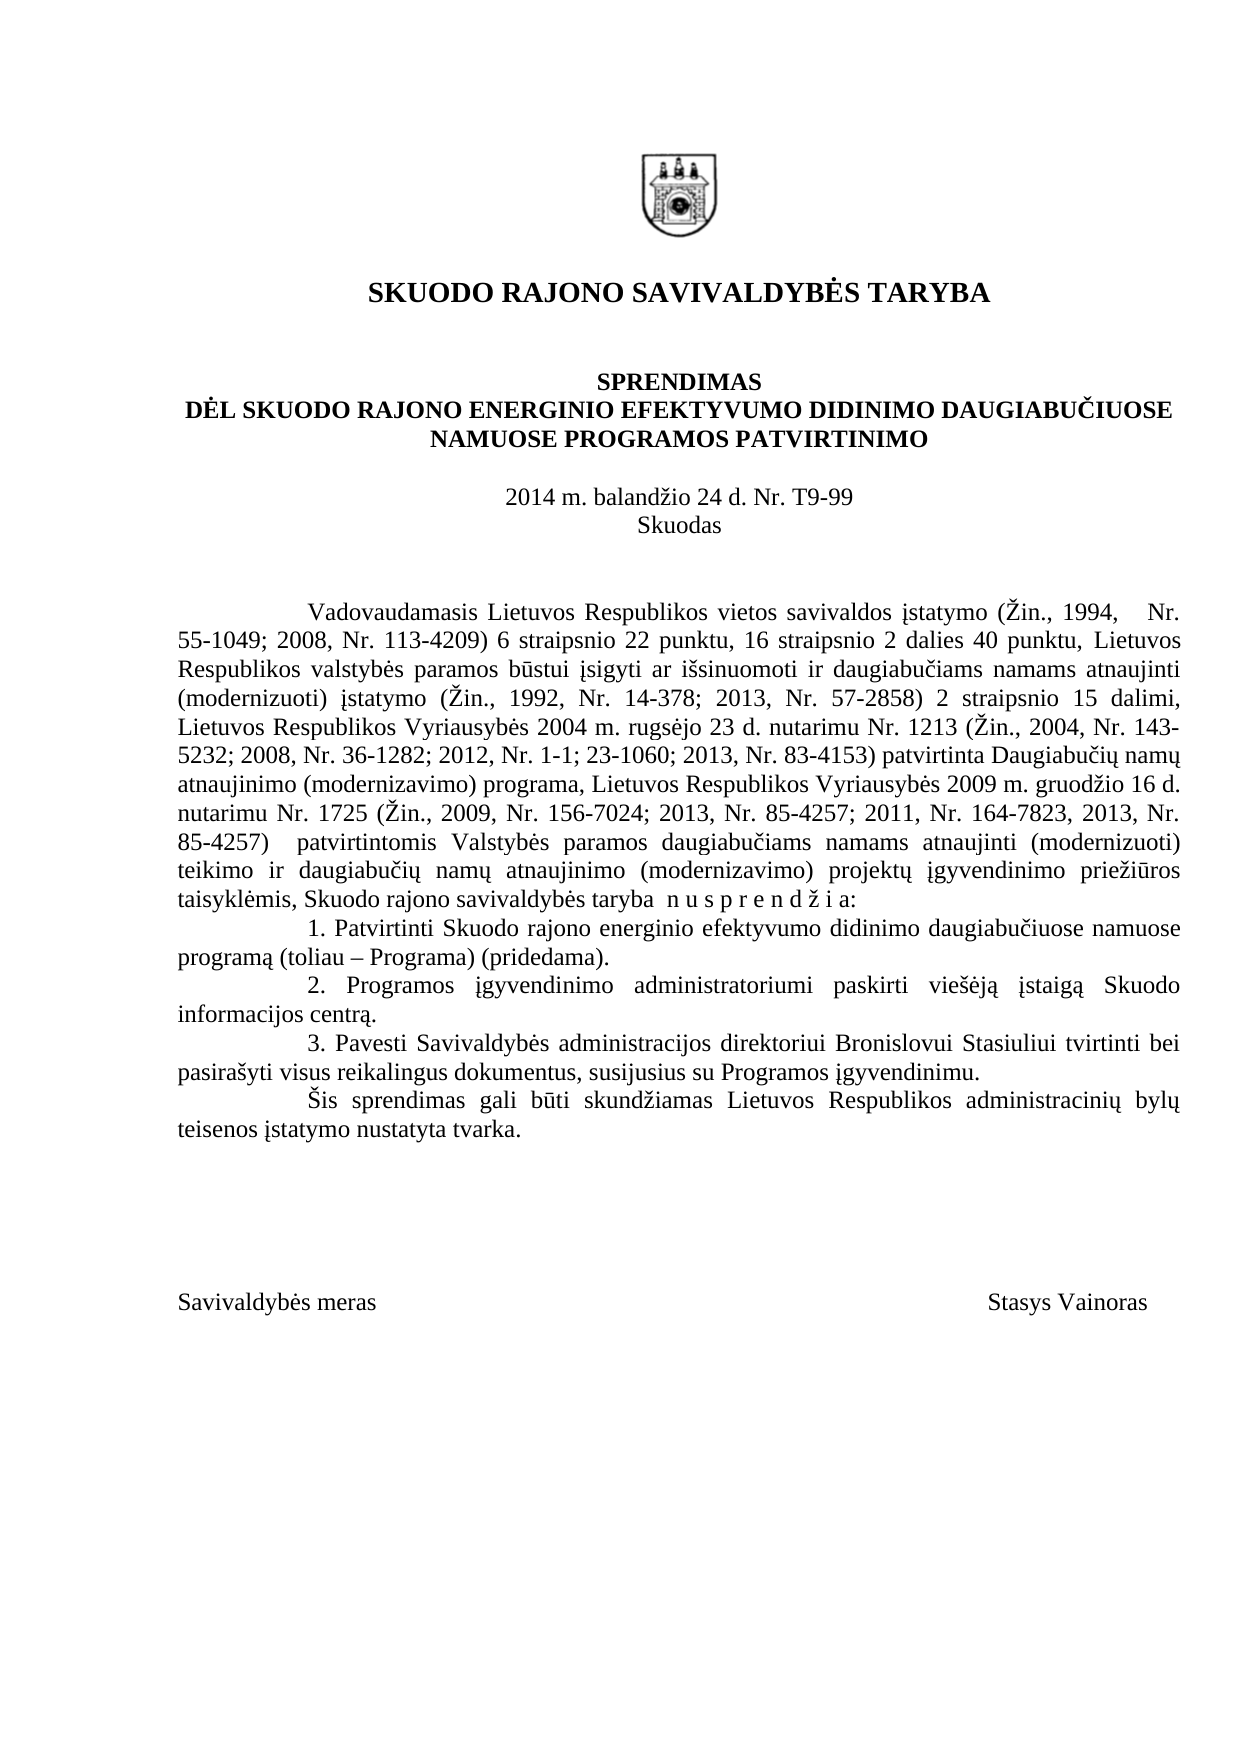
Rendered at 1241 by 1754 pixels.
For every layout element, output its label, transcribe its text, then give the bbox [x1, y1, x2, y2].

text SPRENDIMAS [177, 367, 1181, 395]
text Vadovaudamasis Lietuvos Respublikos vietos savivaldos įstatymo (Žin., 1994, Nr. 55-1049; 2008, Nr. 113-4209) 6 straipsnio 22 punktu, 16 straipsnio 2 dalies 40 punktu, Lietuvos Respublikos valstybės paramos būstui įsigyti ar išsinuomoti ir daugiabučiams namams atnaujinti (modernizuoti) įstatymo (Žin., 1992, Nr. 14-378; 2013, Nr. 57-2858) 2 straipsnio 15 dalimi, Lietuvos Respublikos Vyriausybės 2004 m. rugsėjo 23 d. nutarimu Nr. 1213 (Žin., 2004, Nr. 143-5232; 2008, Nr. 36-1282; 2012, Nr. 1-1; 23-1060; 2013, Nr. 83-4153) patvirtinta Daugiabučių namų atnaujinimo (modernizavimo) programa, Lietuvos Respublikos Vyriausybės 2009 m. gruodžio 16 d. nutarimu Nr. 1725 (Žin., 2009, Nr. 156-7024; 2013, Nr. 85-4257; 2011, Nr. 164-7823, 2013, Nr. 85-4257) patvirtintomis Valstybės paramos daugiabučiams namams atnaujinti (modernizuoti) teikimo ir daugiabučių namų atnaujinimo (modernizavimo) projektų įgyvendinimo priežiūros taisyklėmis, Skuodo rajono savivaldybės taryba n u s p r e n d ž i a: [177, 597, 1181, 913]
text 1. Patvirtinti Skuodo rajono energinio efektyvumo didinimo daugiabučiuose namuose programą (toliau – Programa) (pridedama). [177, 913, 1181, 970]
text DĖL SKUODO RAJONO ENERGINIO EFEKTYVUMO DIDINIMO DAUGIABUČIUOSE NAMUOSE PROGRAMOS PATVIRTINIMO [177, 395, 1181, 482]
text 2014 m. balandžio 24 d. Nr. T9-99 Skuodas [177, 482, 1181, 539]
text Šis sprendimas gali būti skundžiamas Lietuvos Respublikos administracinių bylų teisenos įstatymo nustatyta tvarka. [177, 1085, 1181, 1143]
text 2. Programos įgyvendinimo administratoriumi paskirti viešėją įstaigą Skuodo informacijos centrą. [177, 970, 1181, 1028]
text 3. Pavesti Savivaldybės administracijos direktoriui Bronislovui Stasiuliui tvirtinti bei pasirašyti visus reikalingus dokumentus, susijusius su Programos įgyvendinimu. [177, 1028, 1181, 1085]
text Savivaldybės meras Stasys Vainoras [177, 1287, 1181, 1315]
text SKUODO RAJONO SAVIVALDYBĖS TARYBA [177, 276, 1181, 309]
